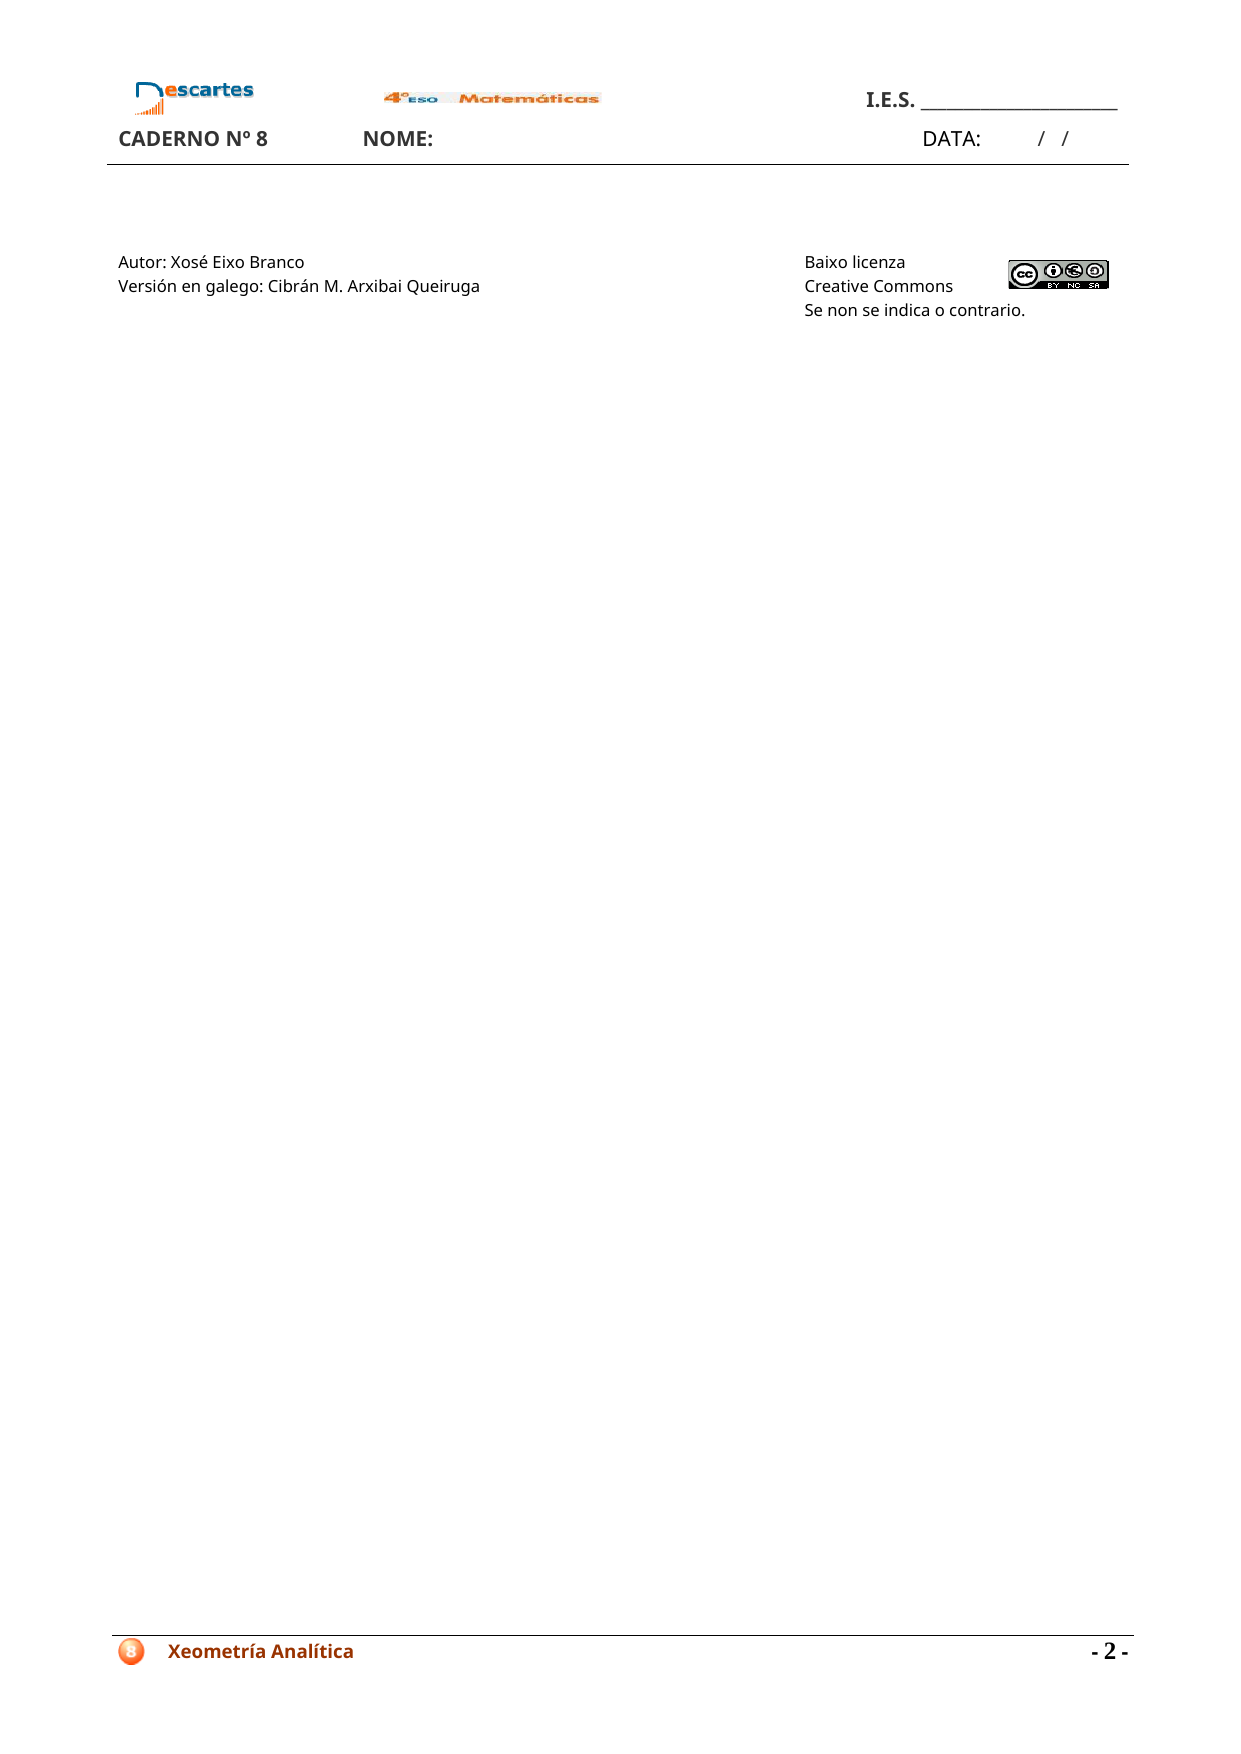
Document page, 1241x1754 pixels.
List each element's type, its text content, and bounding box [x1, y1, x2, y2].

table_cell Creative Commons [793, 275, 981, 298]
table_header [981, 251, 1131, 298]
picture [134, 82, 257, 115]
table_header Baixo licenza [793, 251, 981, 274]
table_header Autor: Xosé Eixo Branco [107, 251, 793, 274]
picture [118, 1637, 145, 1665]
picture [384, 92, 602, 105]
table_cell Se non se indica o contrario. [793, 298, 1131, 322]
table_cell [107, 298, 793, 322]
table_cell Versión en galego: Cibrán M. Arxibai Queiruga [107, 275, 793, 298]
picture [1008, 260, 1109, 289]
